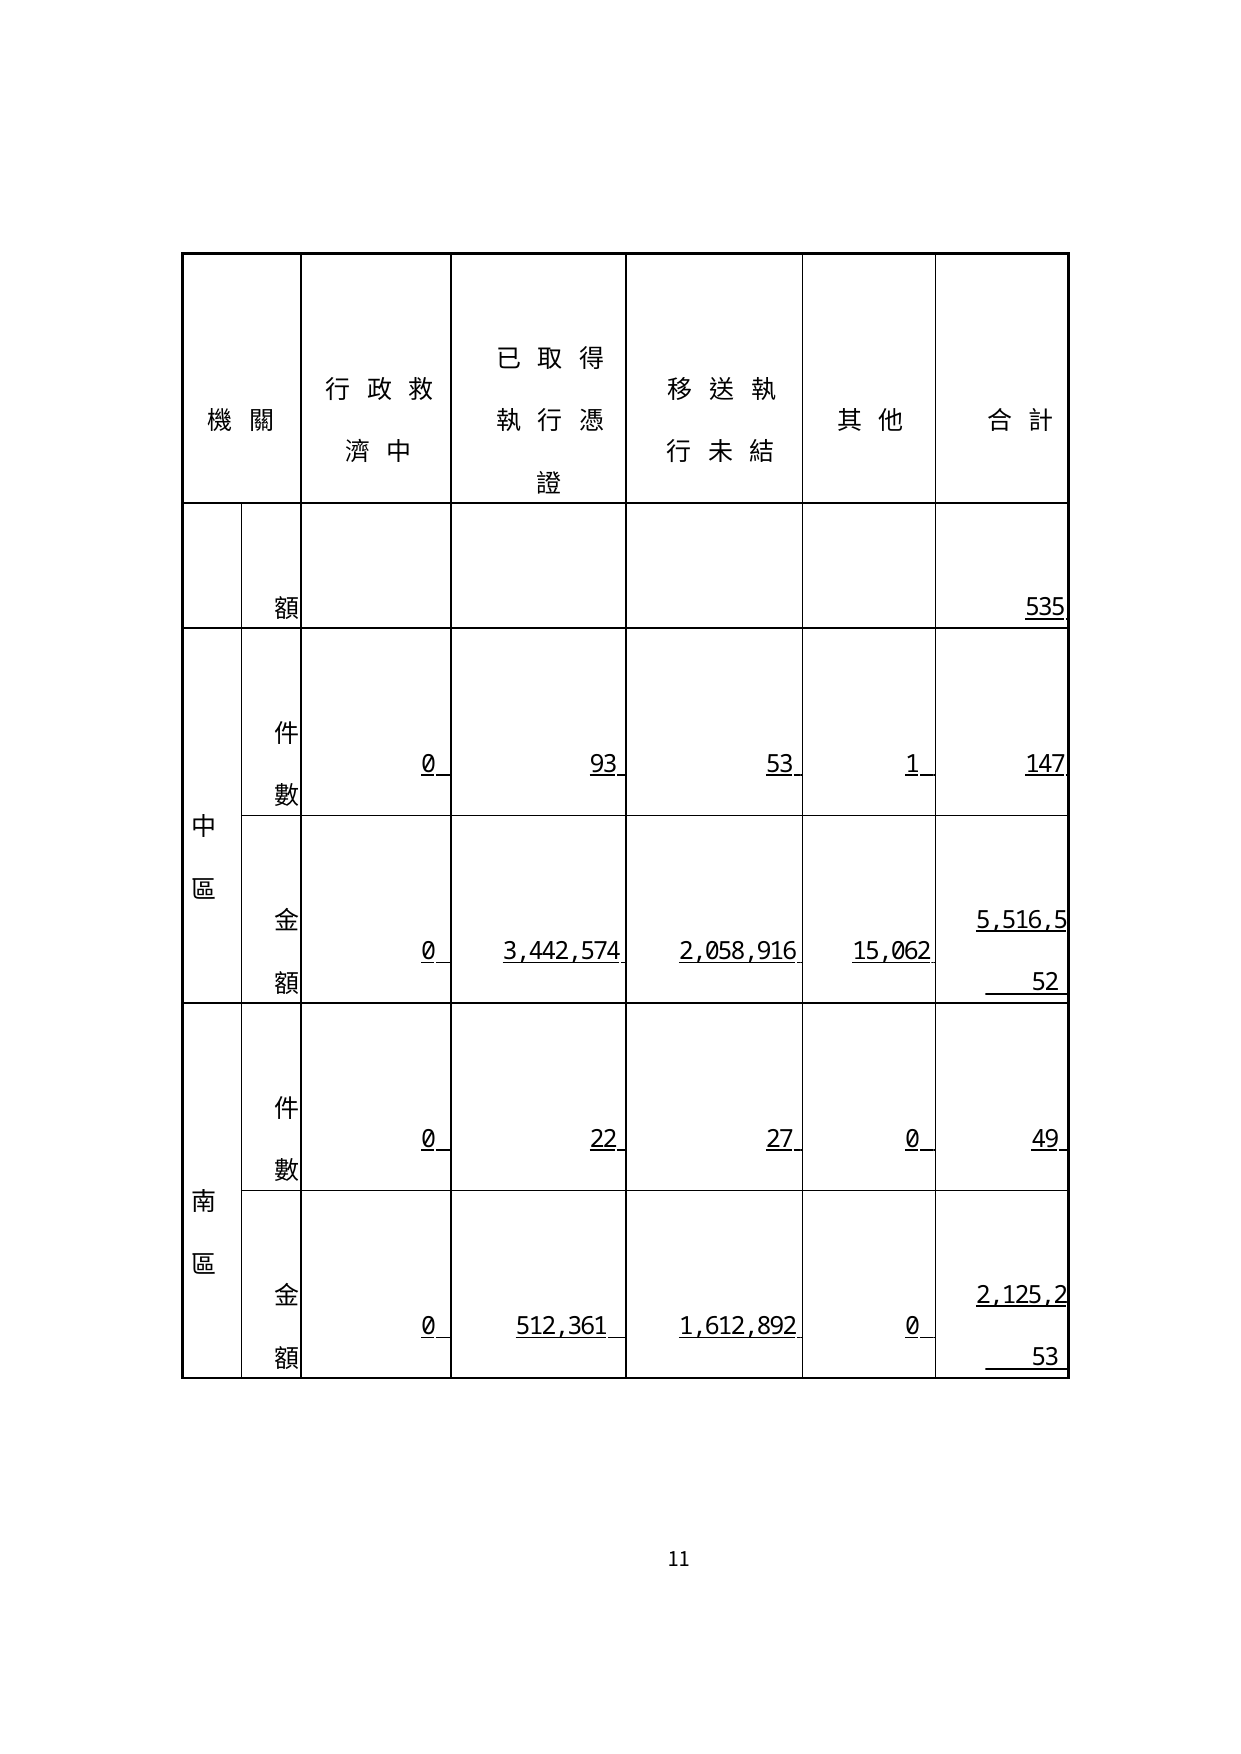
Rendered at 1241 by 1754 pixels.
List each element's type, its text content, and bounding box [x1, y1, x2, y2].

table_header 機關 [184, 255, 300, 502]
table_cell 南區 [184, 1004, 241, 1377]
table_cell 1,612,892 [627, 1191, 802, 1377]
table_header 合計 [936, 255, 1067, 502]
table_cell [452, 504, 625, 627]
table_cell 147 [936, 629, 1067, 814]
table_cell 0 [302, 816, 450, 1002]
table_cell 49 [936, 1004, 1067, 1189]
table_header 移送執行未結 [627, 255, 802, 502]
table_cell 2,125,253 [936, 1191, 1067, 1377]
table_header 其他 [803, 255, 935, 502]
table_cell 53 [627, 629, 802, 814]
table_cell 535 [936, 504, 1067, 627]
table_cell 中區 [184, 629, 241, 1002]
table_cell 0 [302, 629, 450, 814]
table_cell 27 [627, 1004, 802, 1189]
table_cell 0 [302, 1191, 450, 1377]
table_cell 2,058,916 [627, 816, 802, 1002]
table_cell 金額 [242, 1191, 300, 1377]
table_cell 22 [452, 1004, 625, 1189]
table_cell 15,062 [803, 816, 935, 1002]
table_cell [302, 504, 450, 627]
table_cell 93 [452, 629, 625, 814]
table_cell 3,442,574 [452, 816, 625, 1002]
table_cell [184, 504, 241, 627]
table_cell 額 [242, 504, 300, 627]
table_cell 件數 [242, 629, 300, 814]
table_cell 1 [803, 629, 935, 814]
table_header 已取得執行憑證 [452, 255, 625, 502]
table_header 行政救濟中 [302, 255, 450, 502]
table_cell 金額 [242, 816, 300, 1002]
table_cell 件數 [242, 1004, 300, 1189]
table_cell 0 [302, 1004, 450, 1189]
table_cell [803, 504, 935, 627]
table_cell 512,361 [452, 1191, 625, 1377]
table_cell 0 [803, 1004, 935, 1189]
table_cell [627, 504, 802, 627]
table_cell 5,516,552 [936, 816, 1067, 1002]
table_cell 0 [803, 1191, 935, 1377]
